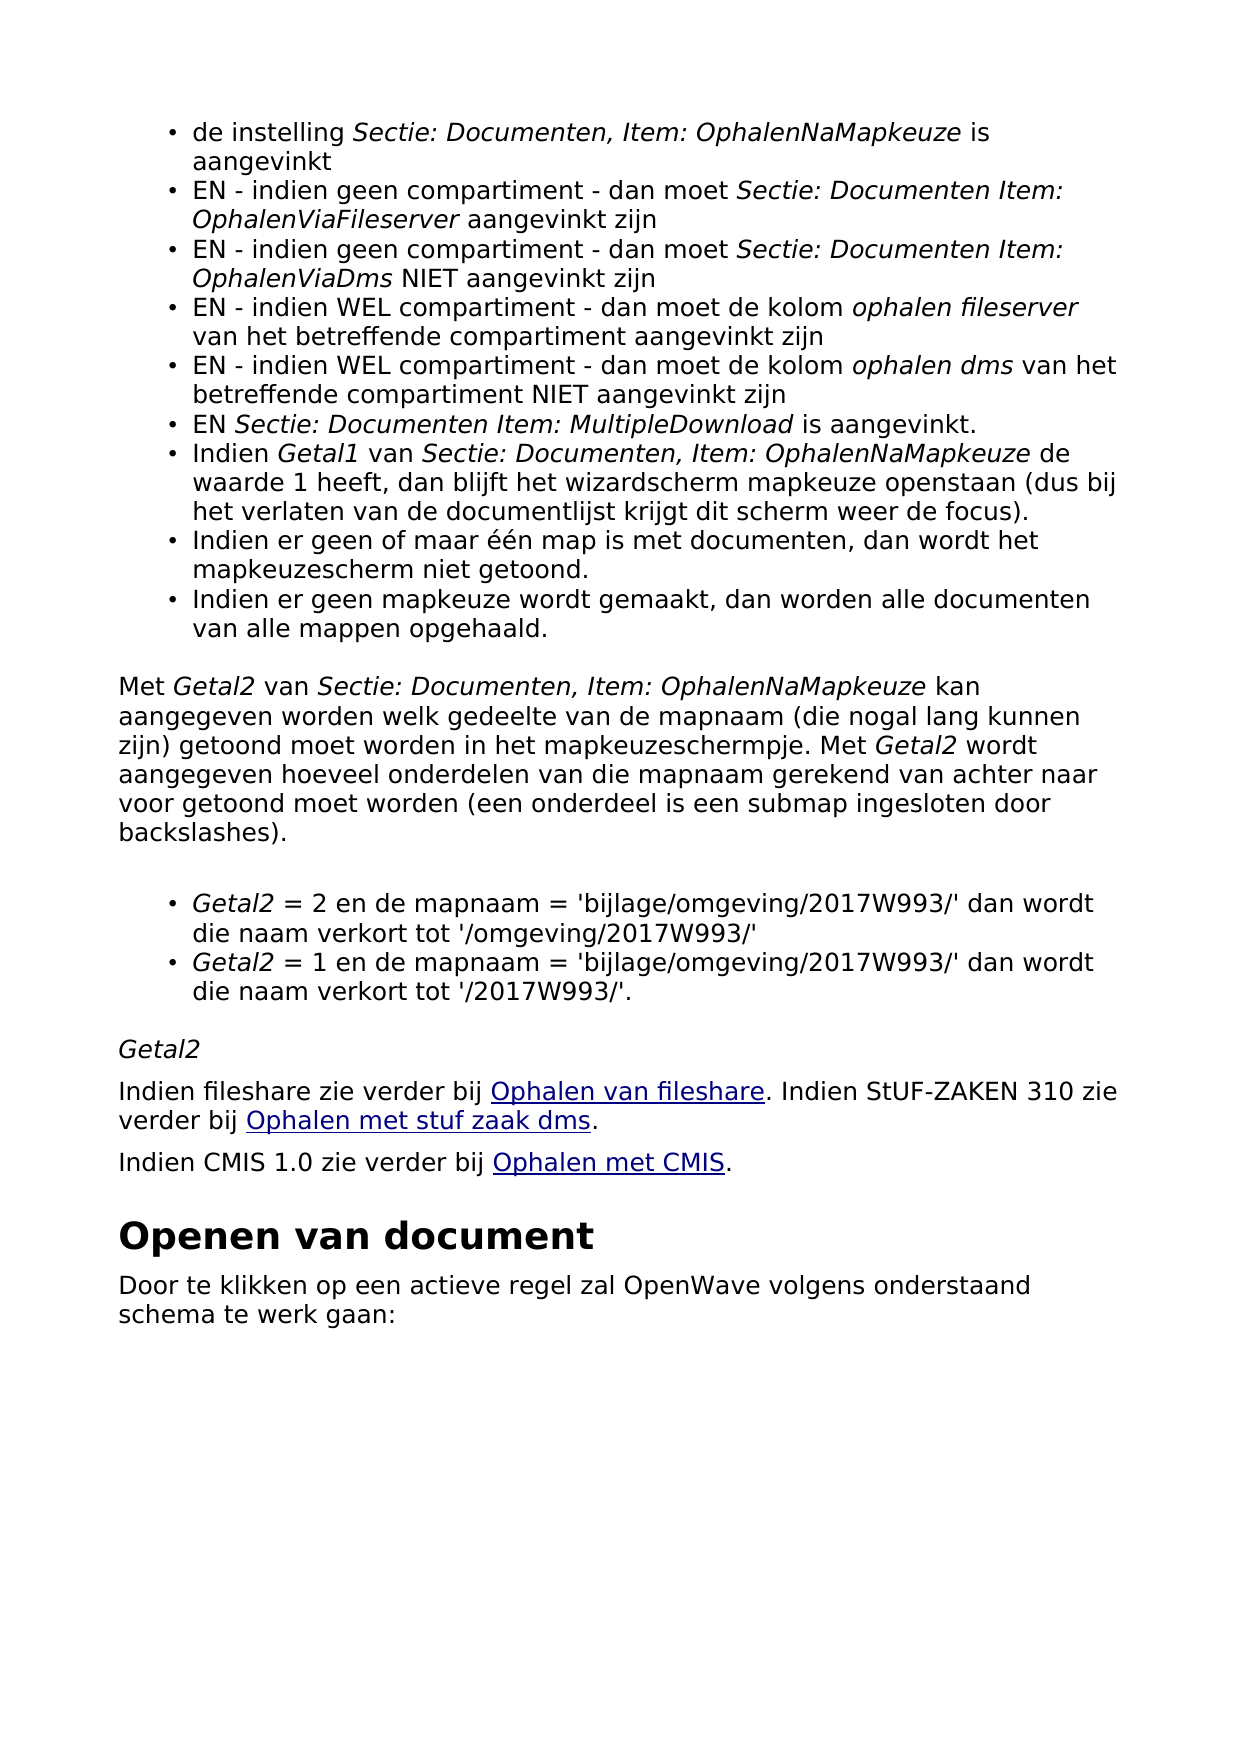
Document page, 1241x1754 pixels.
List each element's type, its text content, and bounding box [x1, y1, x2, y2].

text Door te klikken op een actieve regel zal OpenWave volgens onderstaand schema te werk gaan: [118, 1271, 1122, 1358]
list Indien Getal1 van Sectie: Documenten, Item: OphalenNaMapkeuze de waarde 1 heeft, dan blijft het wizardscherm mapkeuze openstaan (dus bij het verlaten van de documentlijst krijgt dit scherm weer de focus). [177, 439, 1122, 526]
list Getal2 = 1 en de mapnaam = 'bijlage/omgeving/2017W993/' dan wordt die naam verkort tot '/2017W993/'. [177, 948, 1122, 1006]
list EN - indien geen compartiment - dan moet Sectie: Documenten Item: OphalenViaDms NIET aangevinkt zijn [177, 235, 1122, 293]
text Getal2 [118, 1036, 1122, 1065]
list EN Sectie: Documenten Item: MultipleDownload is aangevinkt. [177, 410, 1122, 439]
list de instelling Sectie: Documenten, Item: OphalenNaMapkeuze is aangevinkt [177, 118, 1122, 176]
list Indien er geen mapkeuze wordt gemaakt, dan worden alle documenten van alle mappen opgehaald. [177, 585, 1122, 643]
list EN - indien WEL compartiment - dan moet de kolom ophalen dms van het betreffende compartiment NIET aangevinkt zijn [177, 351, 1122, 410]
text Indien fileshare zie verder bij Ophalen van fileshare. Indien StUF-ZAKEN 310 zie verder bij Ophalen met stuf zaak dms. [118, 1077, 1122, 1136]
subtitle Openen van document [118, 1215, 1122, 1258]
text Met Getal2 van Sectie: Documenten, Item: OphalenNaMapkeuze kan aangegeven worden welk gedeelte van de mapnaam (die nogal lang kunnen zijn) getoond moet worden in het mapkeuzeschermpje. Met Getal2 wordt aangegeven hoeveel onderdelen van die mapnaam gerekend van achter naar voor getoond moet worden (een onderdeel is een submap ingesloten door backslashes). [118, 673, 1122, 848]
list EN - indien geen compartiment - dan moet Sectie: Documenten Item: OphalenViaFileserver aangevinkt zijn [177, 176, 1122, 235]
list Indien er geen of maar één map is met documenten, dan wordt het mapkeuzescherm niet getoond. [177, 526, 1122, 585]
text Indien CMIS 1.0 zie verder bij Ophalen met CMIS. [118, 1148, 1122, 1177]
list Getal2 = 2 en de mapnaam = 'bijlage/omgeving/2017W993/' dan wordt die naam verkort tot '/omgeving/2017W993/' [177, 889, 1122, 948]
list EN - indien WEL compartiment - dan moet de kolom ophalen fileserver van het betreffende compartiment aangevinkt zijn [177, 293, 1122, 351]
